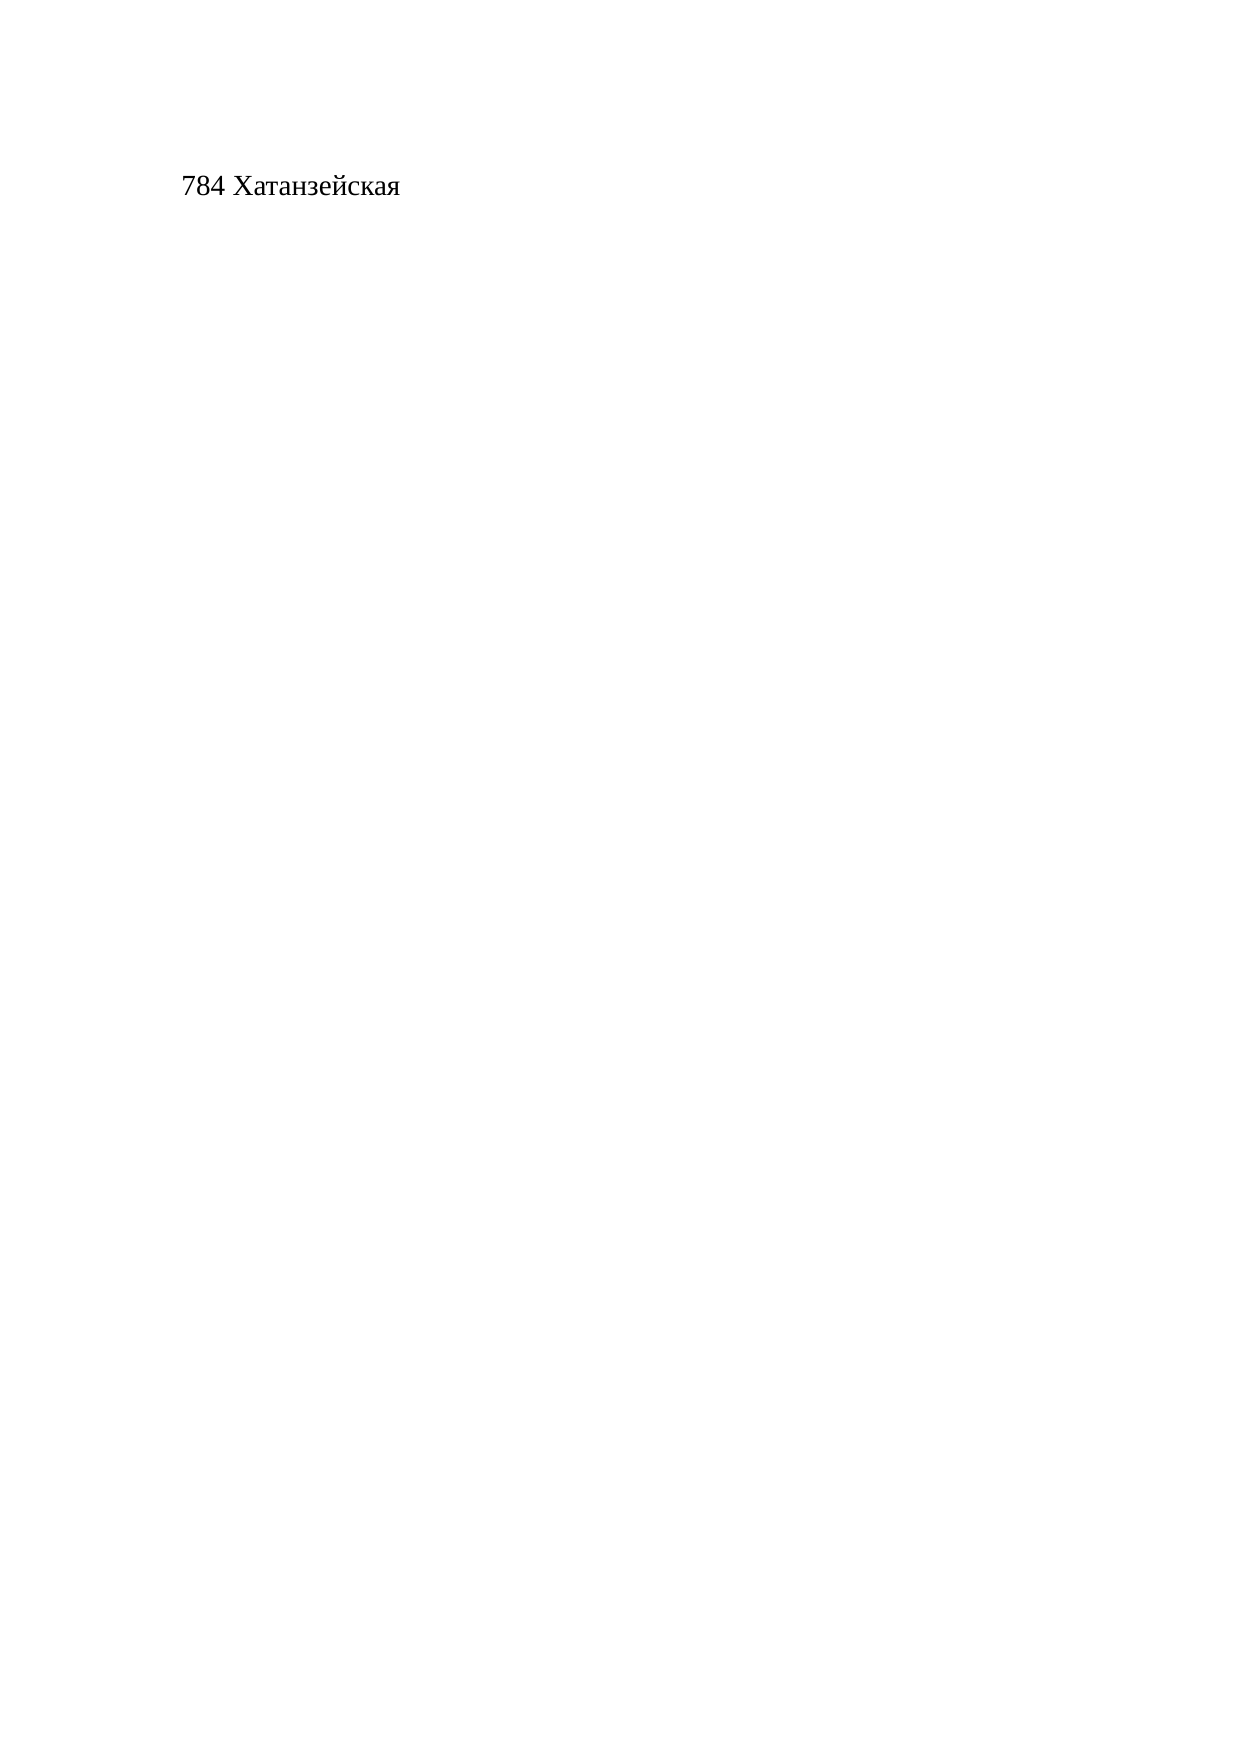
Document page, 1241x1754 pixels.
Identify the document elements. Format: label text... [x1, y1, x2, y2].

text 784 Хатанзейская [181, 168, 1123, 202]
